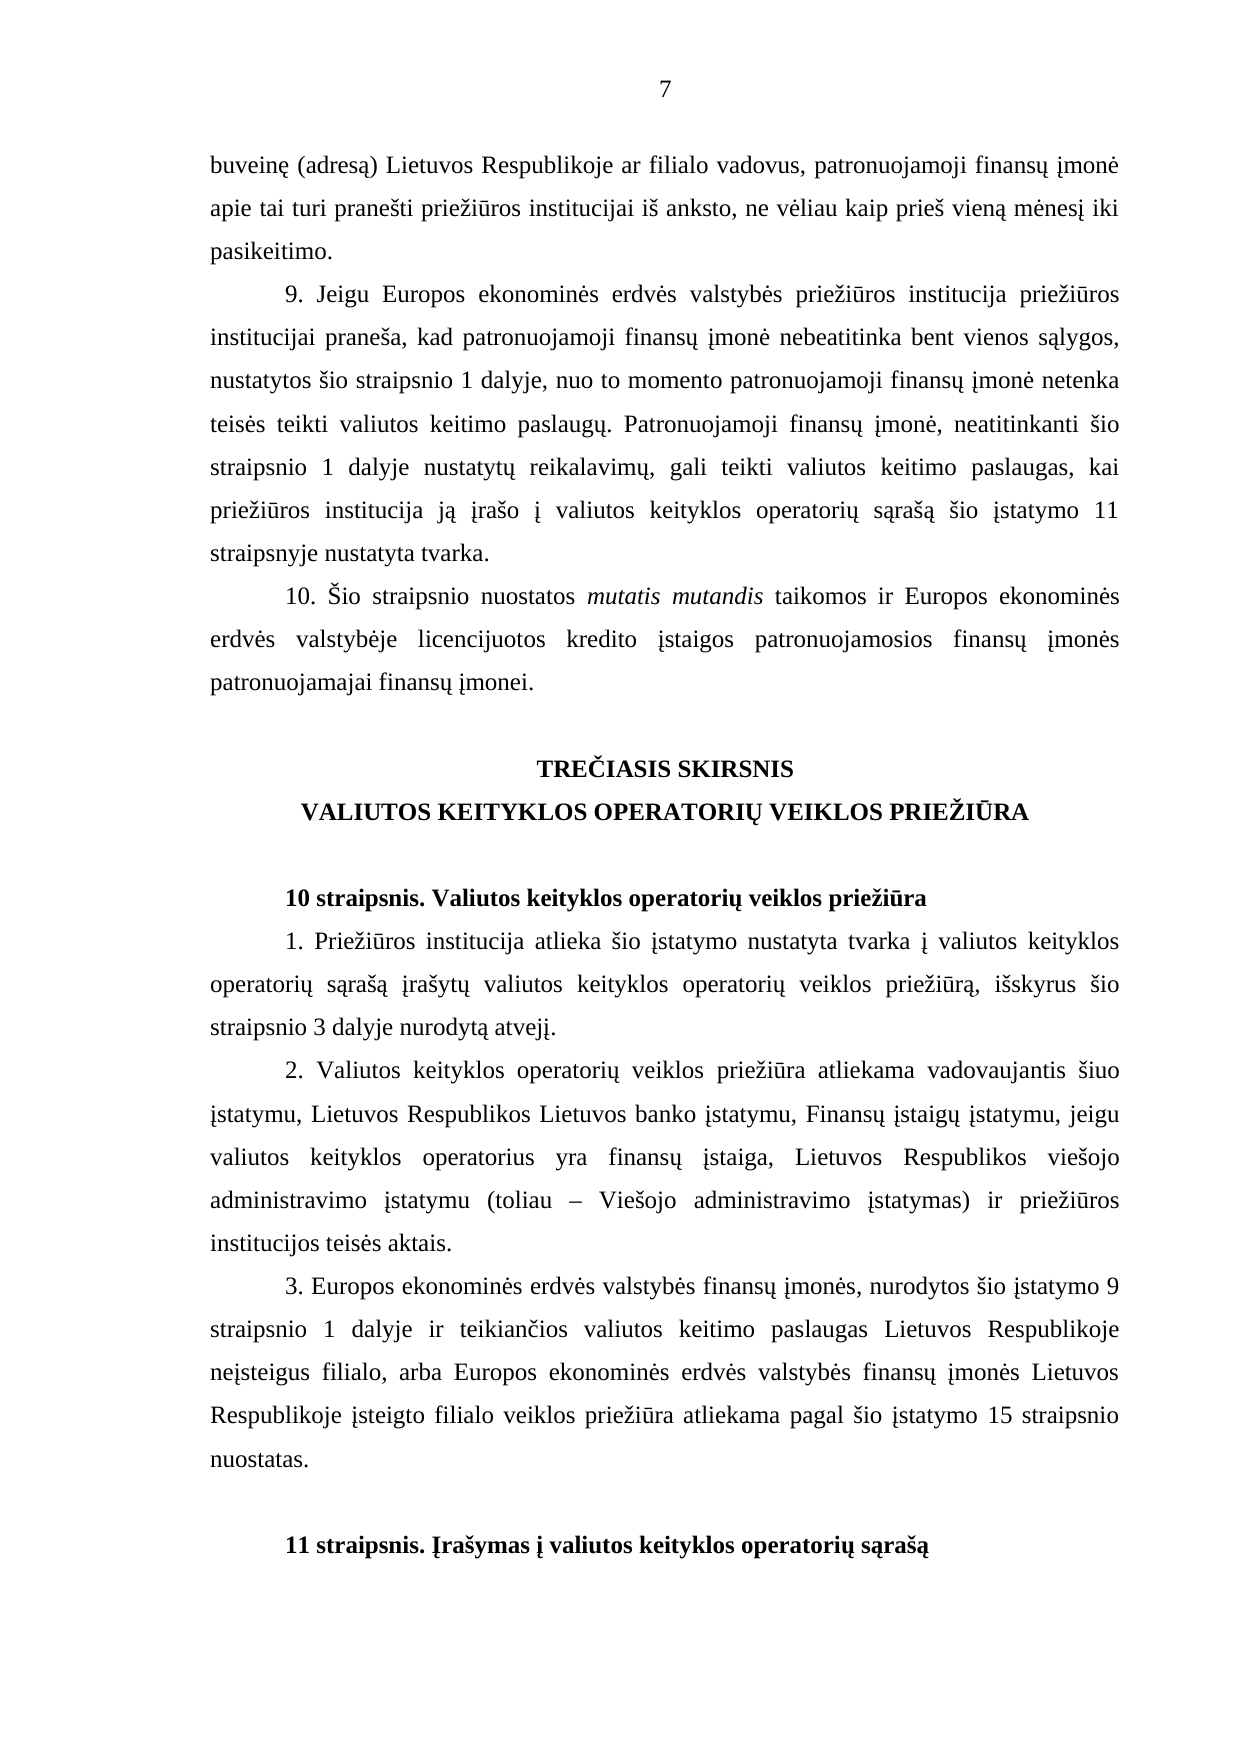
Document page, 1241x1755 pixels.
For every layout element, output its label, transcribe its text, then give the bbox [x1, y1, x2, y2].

text TREČIASIS SKIRSNIS [210, 754, 1120, 782]
text 2. Valiutos keityklos operatorių veiklos priežiūra atliekama vadovaujantis šiuo įstatymu, Lietuvos Respublikos Lietuvos banko įstatymu, Finansų įstaigų įstatymu, jeigu valiutos keityklos operatorius yra finansų įstaiga, Lietuvos Respublikos viešojo administravimo įstatymu (toliau – Viešojo administravimo įstatymas) ir priežiūros institucijos teisės aktais. [210, 1056, 1120, 1257]
text 3. Europos ekonominės erdvės valstybės finansų įmonės, nurodytos šio įstatymo 9 straipsnio 1 dalyje ir teikiančios valiutos keitimo paslaugas Lietuvos Respublikoje neįsteigus filialo, arba Europos ekonominės erdvės valstybės finansų įmonės Lietuvos Respublikoje įsteigto filialo veiklos priežiūra atliekama pagal šio įstatymo 15 straipsnio nuostatas. [210, 1271, 1120, 1472]
text buveinę (adresą) Lietuvos Respublikoje ar filialo vadovus, patronuojamoji finansų įmonė apie tai turi pranešti priežiūros institucijai iš anksto, ne vėliau kaip prieš vieną mėnesį iki pasikeitimo. [210, 150, 1120, 265]
text 10. Šio straipsnio nuostatos mutatis mutandis taikomos ir Europos ekonominės erdvės valstybėje licencijuotos kredito įstaigos patronuojamosios finansų įmonės patronuojamajai finansų įmonei. [210, 581, 1120, 696]
text 10 straipsnis. Valiutos keityklos operatorių veiklos priežiūra [210, 883, 1120, 912]
text 9. Jeigu Europos ekonominės erdvės valstybės priežiūros institucija priežiūros institucijai praneša, kad patronuojamoji finansų įmonė nebeatitinka bent vienos sąlygos, nustatytos šio straipsnio 1 dalyje, nuo to momento patronuojamoji finansų įmonė netenka teisės teikti valiutos keitimo paslaugų. Patronuojamoji finansų įmonė, neatitinkanti šio straipsnio 1 dalyje nustatytų reikalavimų, gali teikti valiutos keitimo paslaugas, kai priežiūros institucija ją įrašo į valiutos keityklos operatorių sąrašą šio įstatymo 11 straipsnyje nustatyta tvarka. [210, 279, 1120, 567]
text 11 straipsnis. Įrašymas į valiutos keityklos operatorių sąrašą [210, 1530, 1120, 1559]
text 1. Priežiūros institucija atlieka šio įstatymo nustatyta tvarka į valiutos keityklos operatorių sąrašą įrašytų valiutos keityklos operatorių veiklos priežiūrą, išskyrus šio straipsnio 3 dalyje nurodytą atvejį. [210, 926, 1120, 1041]
text VALIUTOS KEITYKLOS OPERATORIŲ VEIKLOS PRIEŽIŪRA [210, 797, 1120, 826]
